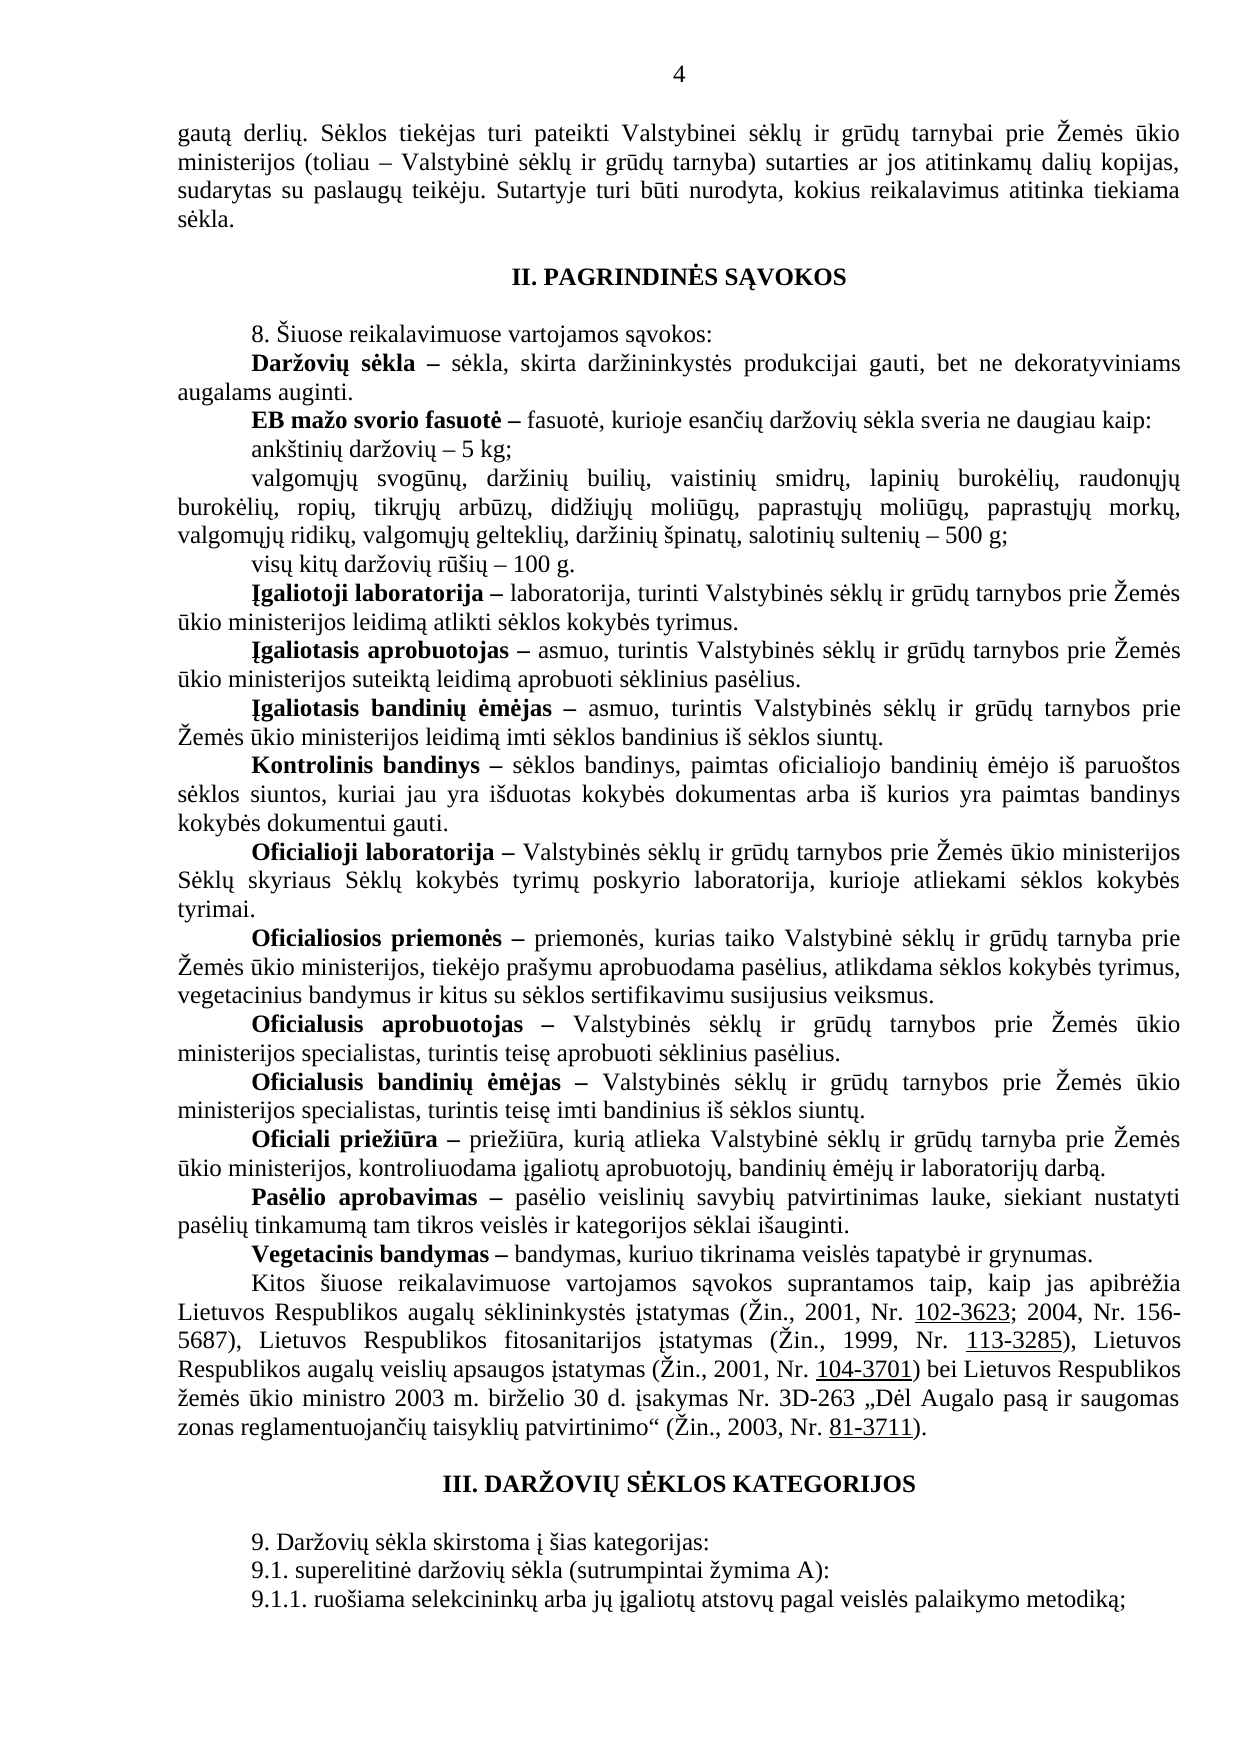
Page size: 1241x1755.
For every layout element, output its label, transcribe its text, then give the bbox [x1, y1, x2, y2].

text Kitos šiuose reikalavimuose vartojamos sąvokos suprantamos taip, kaip jas apibrėžia Lietuvos Respublikos augalų sėklininkystės įstatymas (Žin., 2001, Nr. 102-3623; 2004, Nr. 156-5687), Lietuvos Respublikos fitosanitarijos įstatymas (Žin., 1999, Nr. 113-3285), Lietuvos Respublikos augalų veislių apsaugos įstatymas (Žin., 2001, Nr. 104-3701) bei Lietuvos Respublikos žemės ūkio ministro 2003 m. birželio 30 d. įsakymas Nr. 3D-263 „Dėl Augalo pasą ir saugomas zonas reglamentuojančių taisyklių patvirtinimo“ (Žin., 2003, Nr. 81-3711). [177, 1268, 1181, 1441]
text II. PAGRINDINĖS SĄVOKOS [177, 262, 1181, 291]
text Daržovių sėkla – sėkla, skirta daržininkystės produkcijai gauti, bet ne dekoratyviniams augalams auginti. [177, 348, 1181, 406]
text Įgaliotoji laboratorija – laboratorija, turinti Valstybinės sėklų ir grūdų tarnybos prie Žemės ūkio ministerijos leidimą atlikti sėklos kokybės tyrimus. [177, 578, 1181, 636]
text 9.1. superelitinė daržovių sėkla (sutrumpintai žymima A): [177, 1556, 1181, 1584]
text 9.1.1. ruošiama selekcininkų arba jų įgaliotų atstovų pagal veislės palaikymo metodiką; [177, 1584, 1181, 1613]
text EB mažo svorio fasuotė – fasuotė, kurioje esančių daržovių sėkla sveria ne daugiau kaip: [177, 406, 1181, 434]
text Oficialusis bandinių ėmėjas – Valstybinės sėklų ir grūdų tarnybos prie Žemės ūkio ministerijos specialistas, turintis teisę imti bandinius iš sėklos siuntų. [177, 1067, 1181, 1124]
text Kontrolinis bandinys – sėklos bandinys, paimtas oficialiojo bandinių ėmėjo iš paruoštos sėklos siuntos, kuriai jau yra išduotas kokybės dokumentas arba iš kurios yra paimtas bandinys kokybės dokumentui gauti. [177, 751, 1181, 837]
text Įgaliotasis bandinių ėmėjas – asmuo, turintis Valstybinės sėklų ir grūdų tarnybos prie Žemės ūkio ministerijos leidimą imti sėklos bandinius iš sėklos siuntų. [177, 693, 1181, 751]
text visų kitų daržovių rūšių – 100 g. [177, 549, 1181, 578]
text III. DARŽOVIŲ SĖKLOS KATEGORIJOS [177, 1469, 1181, 1498]
text valgomųjų svogūnų, daržinių builių, vaistinių smidrų, lapinių burokėlių, raudonųjų burokėlių, ropių, tikrųjų arbūzų, didžiųjų moliūgų, paprastųjų moliūgų, paprastųjų morkų, valgomųjų ridikų, valgomųjų gelteklių, daržinių špinatų, salotinių sultenių – 500 g; [177, 463, 1181, 549]
text 9. Daržovių sėkla skirstoma į šias kategorijas: [177, 1527, 1181, 1556]
text Oficiali priežiūra – priežiūra, kurią atlieka Valstybinė sėklų ir grūdų tarnyba prie Žemės ūkio ministerijos, kontroliuodama įgaliotų aprobuotojų, bandinių ėmėjų ir laboratorijų darbą. [177, 1124, 1181, 1182]
text Pasėlio aprobavimas – pasėlio veislinių savybių patvirtinimas lauke, siekiant nustatyti pasėlių tinkamumą tam tikros veislės ir kategorijos sėklai išauginti. [177, 1182, 1181, 1239]
text Oficialioji laboratorija – Valstybinės sėklų ir grūdų tarnybos prie Žemės ūkio ministerijos Sėklų skyriaus Sėklų kokybės tyrimų poskyrio laboratorija, kurioje atliekami sėklos kokybės tyrimai. [177, 837, 1181, 923]
text Oficialiosios priemonės – priemonės, kurias taiko Valstybinė sėklų ir grūdų tarnyba prie Žemės ūkio ministerijos, tiekėjo prašymu aprobuodama pasėlius, atlikdama sėklos kokybės tyrimus, vegetacinius bandymus ir kitus su sėklos sertifikavimu susijusius veiksmus. [177, 923, 1181, 1009]
text ankštinių daržovių – 5 kg; [177, 434, 1181, 463]
text gautą derlių. Sėklos tiekėjas turi pateikti Valstybinei sėklų ir grūdų tarnybai prie Žemės ūkio ministerijos (toliau – Valstybinė sėklų ir grūdų tarnyba) sutarties ar jos atitinkamų dalių kopijas, sudarytas su paslaugų teikėju. Sutartyje turi būti nurodyta, kokius reikalavimus atitinka tiekiama sėkla. [177, 118, 1181, 233]
text 8. Šiuose reikalavimuose vartojamos sąvokos: [177, 319, 1181, 348]
text Įgaliotasis aprobuotojas – asmuo, turintis Valstybinės sėklų ir grūdų tarnybos prie Žemės ūkio ministerijos suteiktą leidimą aprobuoti sėklinius pasėlius. [177, 636, 1181, 693]
text Oficialusis aprobuotojas – Valstybinės sėklų ir grūdų tarnybos prie Žemės ūkio ministerijos specialistas, turintis teisę aprobuoti sėklinius pasėlius. [177, 1009, 1181, 1067]
text Vegetacinis bandymas – bandymas, kuriuo tikrinama veislės tapatybė ir grynumas. [177, 1239, 1181, 1268]
